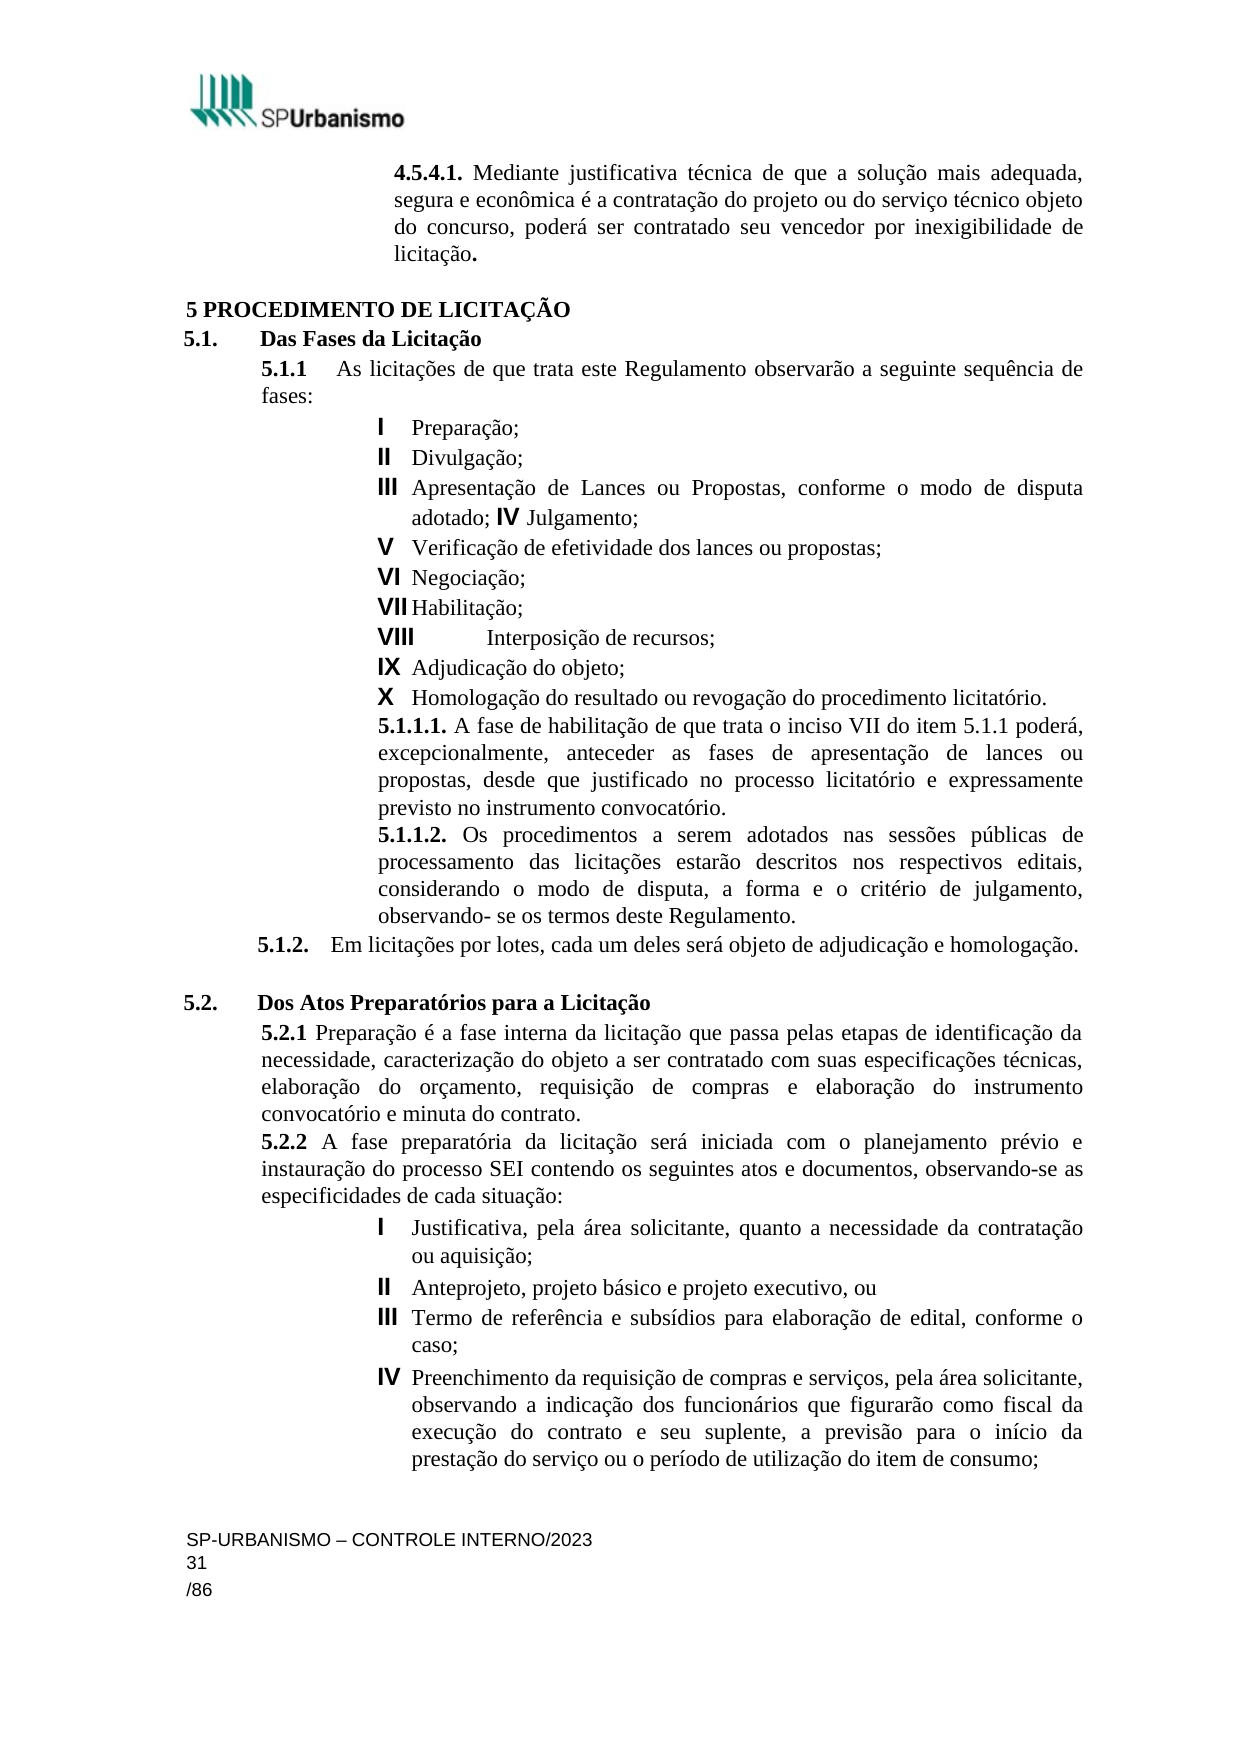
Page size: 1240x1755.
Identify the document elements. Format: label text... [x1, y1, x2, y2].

text 5.1.1.1. A fase de habilitação de que trata o inciso VII do item 5.1.1 poderá, excepcionalmente, anteceder as fases de apresentação de lances ou propostas, desde que justificado no processo licitatório e expressamente previsto no instrumento convocatório. [378, 712, 1084, 820]
list Adjudicação do objeto; [377, 652, 1084, 681]
list Termo de referência e subsídios para elaboração de edital, conforme o caso; [377, 1302, 1084, 1358]
list Preenchimento da requisição de compras e serviços, pela área solicitante, observando a indicação dos funcionários que figurarão como fiscal da execução do contrato e seu suplente, a previsão para o início da prestação do serviço ou o período de utilização do item de consumo; [377, 1362, 1084, 1472]
list Habilitação; [377, 592, 1084, 621]
subtitle 5.2. Dos Atos Preparatórios para a Licitação [112, 988, 1086, 1016]
list Anteprojeto, projeto básico e projeto executivo, ou [377, 1272, 1084, 1301]
text 5.2.1 Preparação é a fase interna da licitação que passa pelas etapas de identificação da necessidade, caracterização do objeto a ser contratado com suas especificações técnicas, elaboração do orçamento, requisição de compras e elaboração do instrumento convocatório e minuta do contrato. [261, 1019, 1084, 1126]
list Verificação de efetividade dos lances ou propostas; [377, 532, 1084, 560]
list Homologação do resultado ou revogação do procedimento licitatório. [377, 682, 1084, 711]
text 5.1.1 As licitações de que trata este Regulamento observarão a seguinte sequência de fases: [261, 354, 1084, 408]
text 5.2.2 A fase preparatória da licitação será iniciada com o planejamento prévio e instauração do processo SEI contendo os seguintes atos e documentos, observando-se as especificidades de cada situação: [261, 1128, 1084, 1208]
list Interposição de recursos; [377, 622, 1084, 651]
list Preparação; [377, 412, 1084, 441]
subtitle 5.1. Das Fases da Licitação [112, 324, 1086, 352]
list Divulgação; [377, 442, 1084, 471]
text 4.5.4.1. Mediante justificativa técnica de que a solução mais adequada, segura e econômica é a contratação do projeto ou do serviço técnico objeto do concurso, poderá ser contratado seu vencedor por inexigibilidade de licitação. [394, 159, 1084, 266]
subtitle 5 PROCEDIMENTO DE LICITAÇÃO [186, 296, 1086, 322]
text 5.1.2. Em licitações por lotes, cada um deles será objeto de adjudicação e homologação. [112, 930, 1086, 958]
list Justificativa, pela área solicitante, quanto a necessidade da contratação ou aquisição; [377, 1212, 1084, 1268]
list Apresentação de Lances ou Propostas, conforme o modo de disputa adotado; IV Julgamento; [377, 472, 1084, 530]
text 5.1.1.2. Os procedimentos a serem adotados nas sessões públicas de processamento das licitações estarão descritos nos respectivos editais, considerando o modo de disputa, a forma e o critério de julgamento, observando- se os termos deste Regulamento. [378, 821, 1084, 929]
list Negociação; [377, 562, 1084, 591]
